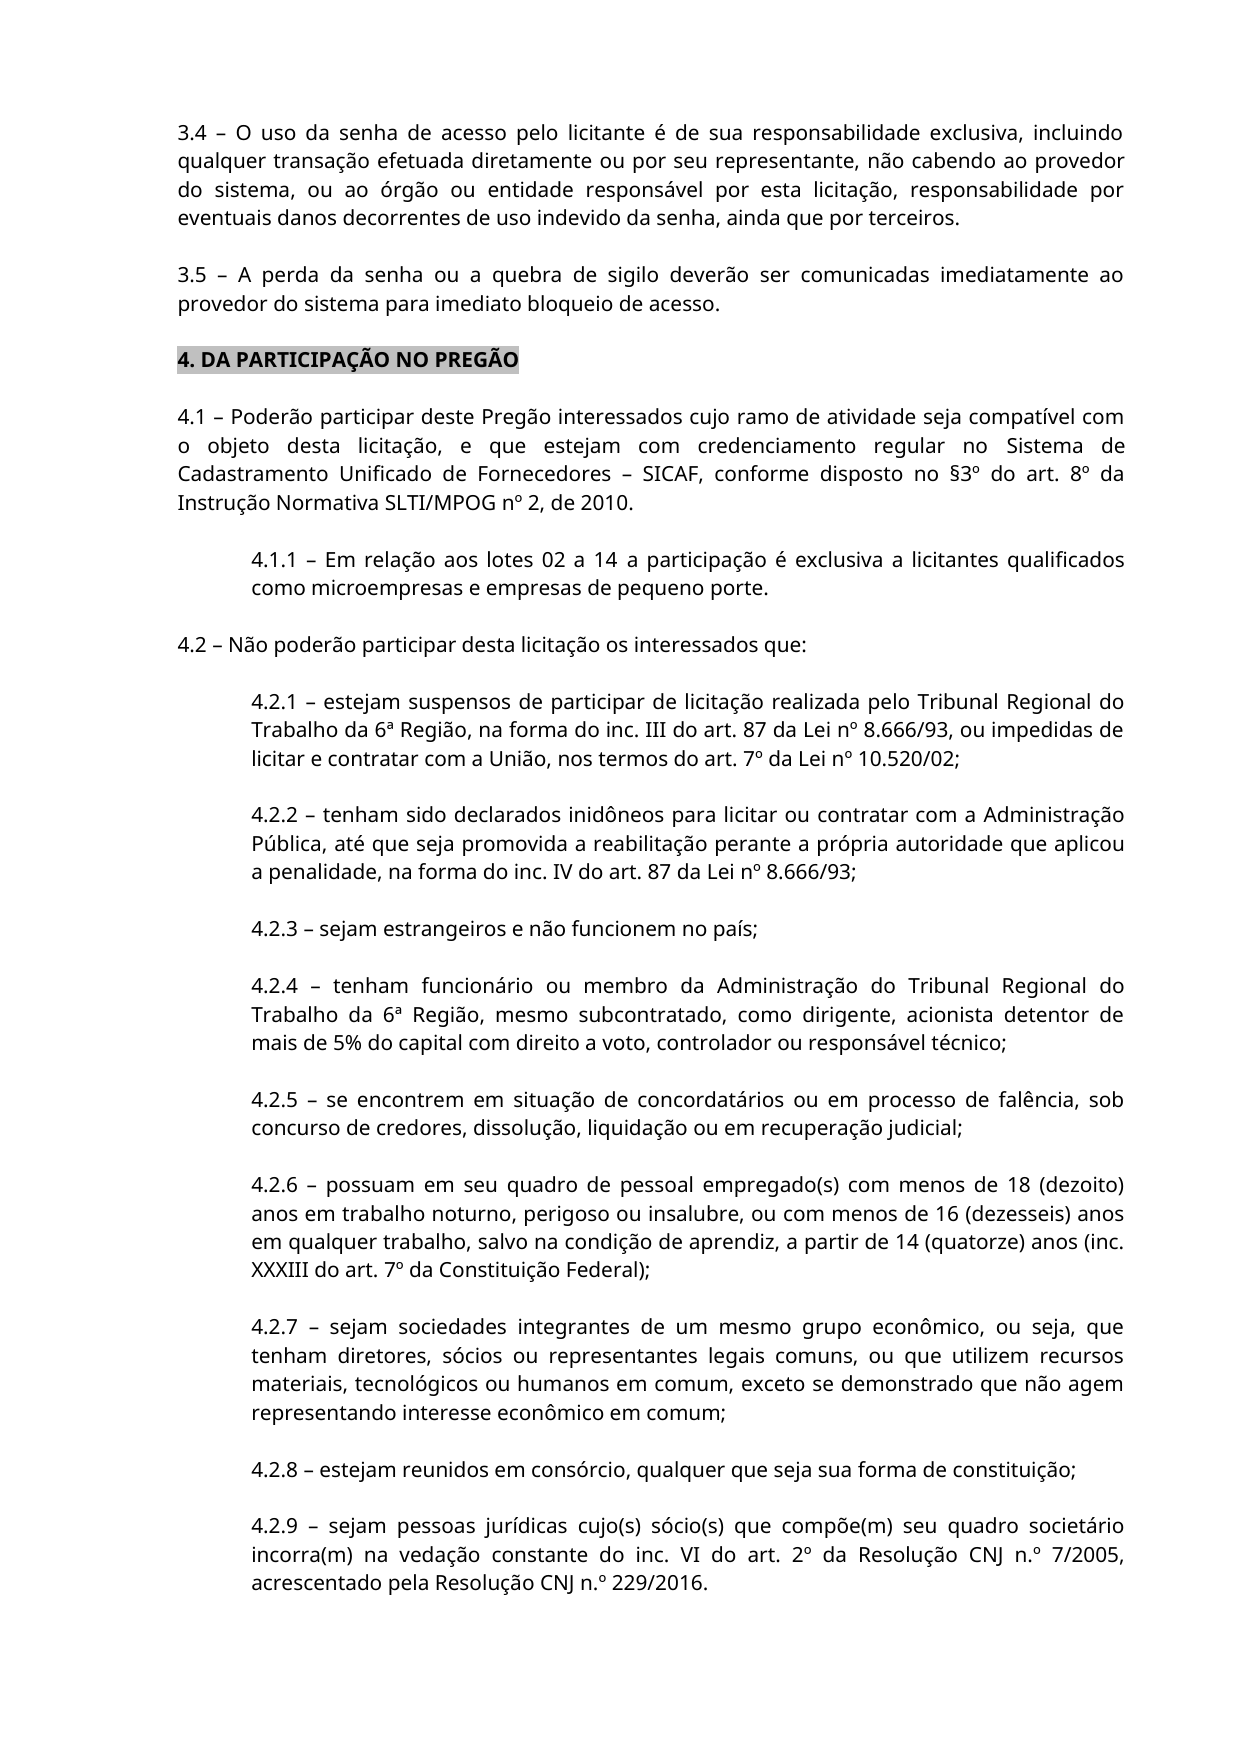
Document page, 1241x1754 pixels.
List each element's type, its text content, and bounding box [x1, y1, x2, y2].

text 4.2.2 – tenham sido declarados inidôneos para licitar ou contratar com a Administração Pública, até que seja promovida a reabilitação perante a própria autoridade que aplicou a penalidade, na forma do inc. IV do art. 87 da Lei nº 8.666/93; [251, 801, 1126, 886]
text 4.2.8 – estejam reunidos em consórcio, qualquer que seja sua forma de constituição; [251, 1455, 1126, 1483]
text 4.2.1 – estejam suspensos de participar de licitação realizada pelo Tribunal Regional do Trabalho da 6ª Região, na forma do inc. III do art. 87 da Lei nº 8.666/93, ou impedidas de licitar e contratar com a União, nos termos do art. 7º da Lei nº 10.520/02; [251, 687, 1126, 772]
text 4.2 – Não poderão participar desta licitação os interessados que: [177, 630, 1126, 658]
text 4. DA PARTICIPAÇÃO NO PREGÃO [177, 346, 1126, 374]
text 4.2.7 – sejam sociedades integrantes de um mesmo grupo econômico, ou seja, que tenham diretores, sócios ou representantes legais comuns, ou que utilizem recursos materiais, tecnológicos ou humanos em comum, exceto se demonstrado que não agem representando interesse econômico em comum; [251, 1312, 1126, 1426]
text 4.2.4 – tenham funcionário ou membro da Administração do Tribunal Regional do Trabalho da 6ª Região, mesmo subcontratado, como dirigente, acionista detentor de mais de 5% do capital com direito a voto, controlador ou responsável técnico; [251, 971, 1126, 1057]
list 4.1 – Poderão participar deste Pregão interessados cujo ramo de atividade seja compatível com o objeto desta licitação, e que estejam com credenciamento regular no Sistema de Cadastramento Unificado de Fornecedores – SICAF, conforme disposto no §3º do art. 8º da Instrução Normativa SLTI/MPOG nº 2, de 2010. [177, 402, 1126, 516]
text 4.2.9 – sejam pessoas jurídicas cujo(s) sócio(s) que compõe(m) seu quadro societário incorra(m) na vedação constante do inc. VI do art. 2º da Resolução CNJ n.º 7/2005, acrescentado pela Resolução CNJ n.º 229/2016. [251, 1512, 1126, 1597]
text 4.2.6 – possuam em seu quadro de pessoal empregado(s) com menos de 18 (dezoito) anos em trabalho noturno, perigoso ou insalubre, ou com menos de 16 (dezesseis) anos em qualquer trabalho, salvo na condição de aprendiz, a partir de 14 (quatorze) anos (inc. XXXIII do art. 7º da Constituição Federal); [251, 1170, 1126, 1284]
text 3.4 – O uso da senha de acesso pelo licitante é de sua responsabilidade exclusiva, incluindo qualquer transação efetuada diretamente ou por seu representante, não cabendo ao provedor do sistema, ou ao órgão ou entidade responsável por esta licitação, responsabilidade por eventuais danos decorrentes de uso indevido da senha, ainda que por terceiros. [177, 118, 1126, 232]
text 3.5 – A perda da senha ou a quebra de sigilo deverão ser comunicadas imediatamente ao provedor do sistema para imediato bloqueio de acesso. [177, 260, 1126, 317]
text 4.2.5 – se encontrem em situação de concordatários ou em processo de falência, sob concurso de credores, dissolução, liquidação ou em recuperação judicial; [251, 1085, 1126, 1142]
text 4.2.3 – sejam estrangeiros e não funcionem no país; [251, 914, 1126, 943]
text 4.1.1 – Em relação aos lotes 02 a 14 a participação é exclusiva a licitantes qualificados como microempresas e empresas de pequeno porte. [251, 545, 1126, 602]
